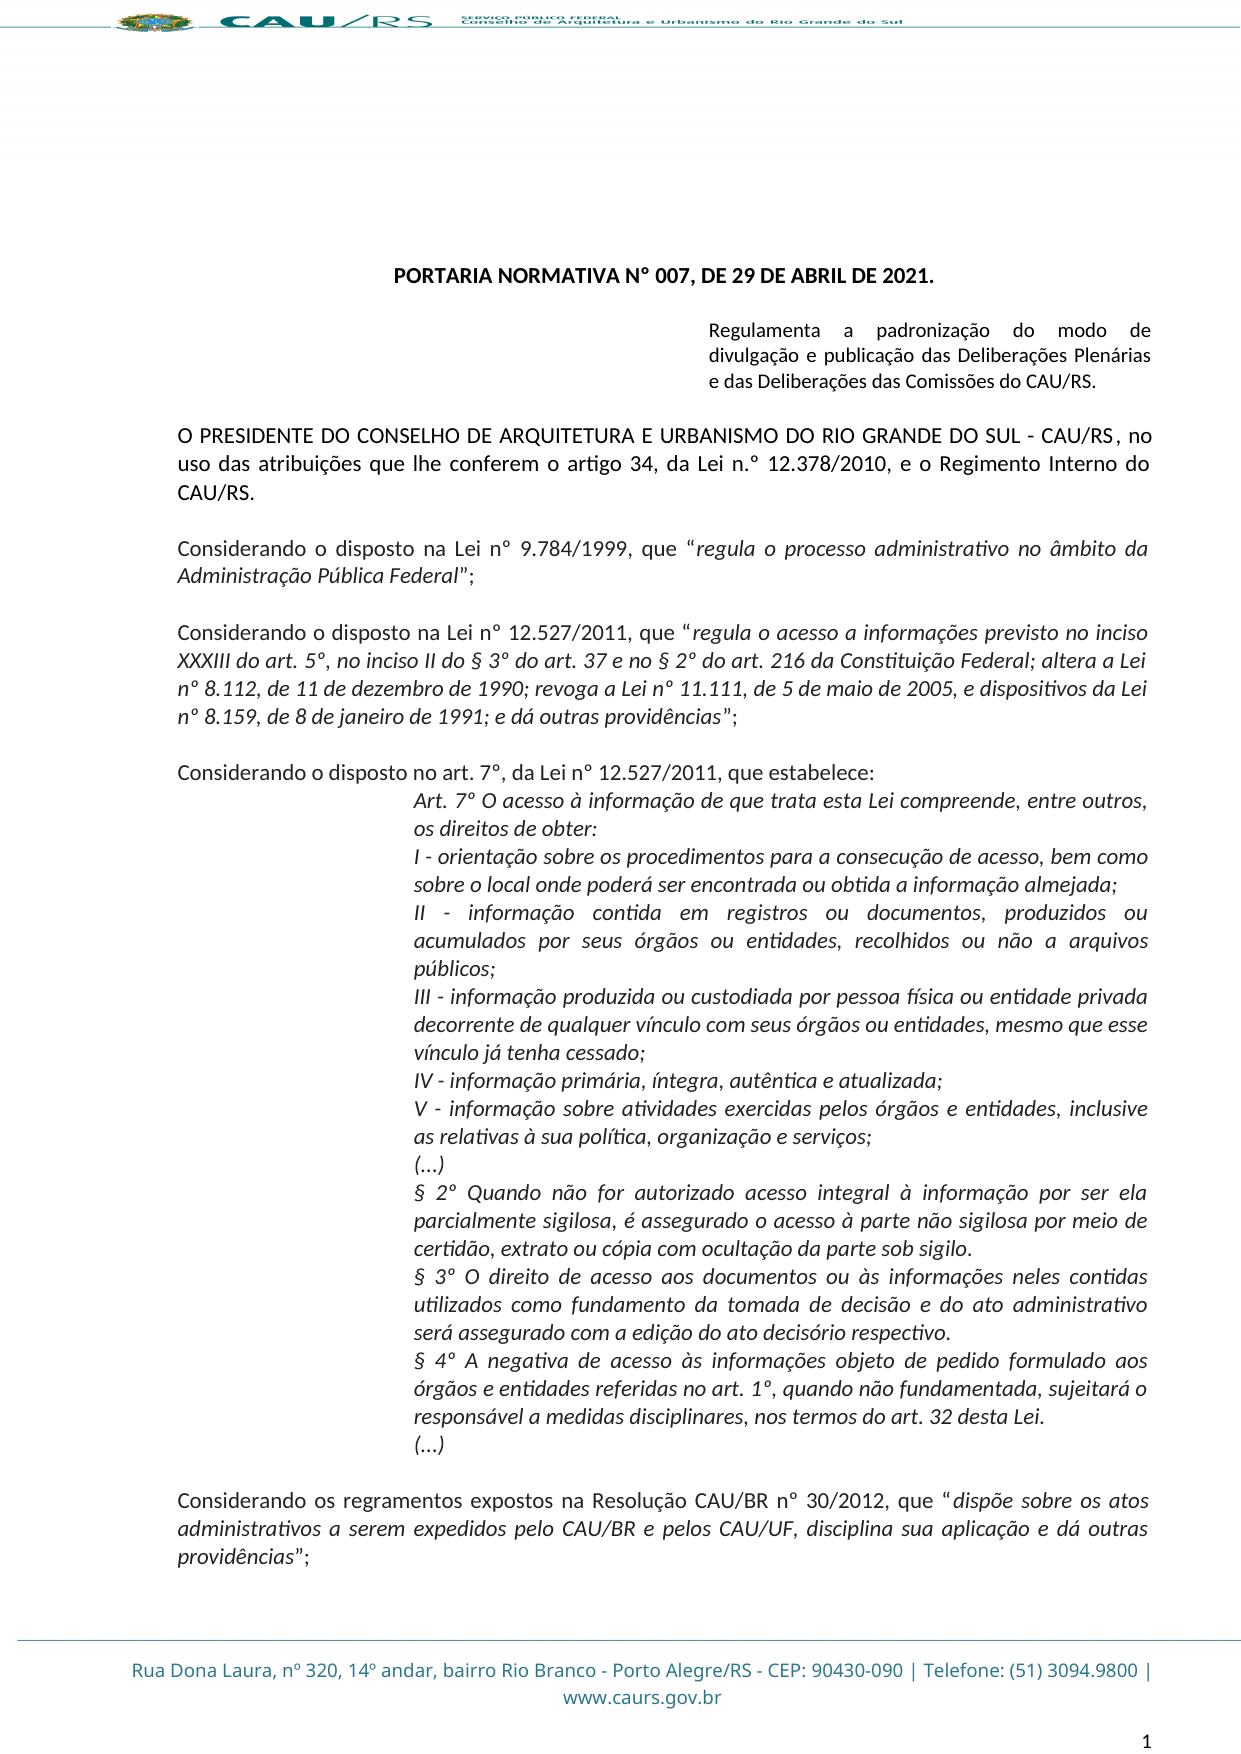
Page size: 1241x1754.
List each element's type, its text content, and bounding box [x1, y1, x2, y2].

text § 2º Quando não for autorizado acesso integral à informação por ser ela parcialmente sigilosa, é assegurado o acesso à parte não sigilosa por meio de certidão, extrato ou cópia com ocultação da parte sob sigilo. [413, 1178, 1152, 1262]
text § 3º O direito de acesso aos documentos ou às informações neles contidas utilizados como fundamento da tomada de decisão e do ato administrativo será assegurado com a edição do ato decisório respectivo. [413, 1262, 1152, 1346]
text Art. 7º O acesso à informação de que trata esta Lei compreende, entre outros, os direitos de obter: [413, 786, 1152, 842]
text (...) [413, 1430, 1152, 1458]
text (...) [413, 1150, 1152, 1178]
text Considerando o disposto na Lei nº 12.527/2011, que “regula o acesso a informações previsto no inciso XXXIII do art. 5º, no inciso II do § 3º do art. 37 e no § 2º do art. 216 da Constituição Federal; altera a Lei nº 8.112, de 11 de dezembro de 1990; revoga a Lei nº 11.111, de 5 de maio de 2005, e dispositivos da Lei nº 8.159, de 8 de janeiro de 1991; e dá outras providências”; [177, 618, 1152, 730]
text Regulamenta a padronização do modo de divulgação e publicação das Deliberações Plenárias e das Deliberações das Comissões do CAU/RS. [709, 317, 1152, 393]
text Considerando o disposto na Lei nº 9.784/1999, que “regula o processo administrativo no âmbito da Administração Pública Federal”; [177, 534, 1152, 590]
text II - informação contida em registros ou documentos, produzidos ou acumulados por seus órgãos ou entidades, recolhidos ou não a arquivos públicos; [413, 898, 1152, 982]
text IV - informação primária, íntegra, autêntica e atualizada; [413, 1066, 1152, 1094]
text III - informação produzida ou custodiada por pessoa física ou entidade privada decorrente de qualquer vínculo com seus órgãos ou entidades, mesmo que esse vínculo já tenha cessado; [413, 982, 1152, 1066]
text Considerando os regramentos expostos na Resolução CAU/BR nº 30/2012, que “dispõe sobre os atos administrativos a serem expedidos pelo CAU/BR e pelos CAU/UF, disciplina sua aplicação e dá outras providências”; [177, 1486, 1152, 1570]
text § 4º A negativa de acesso às informações objeto de pedido formulado aos órgãos e entidades referidas no art. 1º, quando não fundamentada, sujeitará o responsável a medidas disciplinares, nos termos do art. 32 desta Lei. [413, 1346, 1152, 1430]
text PORTARIA NORMATIVA Nº 007, DE 29 DE ABRIL DE 2021. [177, 261, 1152, 289]
text O PRESIDENTE DO CONSELHO DE ARQUITETURA E URBANISMO DO RIO GRANDE DO SUL - CAU/RS, no uso das atribuições que lhe conferem o artigo 34, da Lei n.º 12.378/2010, e o Regimento Interno do CAU/RS. [177, 422, 1152, 506]
text Considerando o disposto no art. 7º, da Lei nº 12.527/2011, que estabelece: [177, 758, 1152, 786]
text I - orientação sobre os procedimentos para a consecução de acesso, bem como sobre o local onde poderá ser encontrada ou obtida a informação almejada; [413, 842, 1152, 898]
text V - informação sobre atividades exercidas pelos órgãos e entidades, inclusive as relativas à sua política, organização e serviços; [413, 1094, 1152, 1150]
